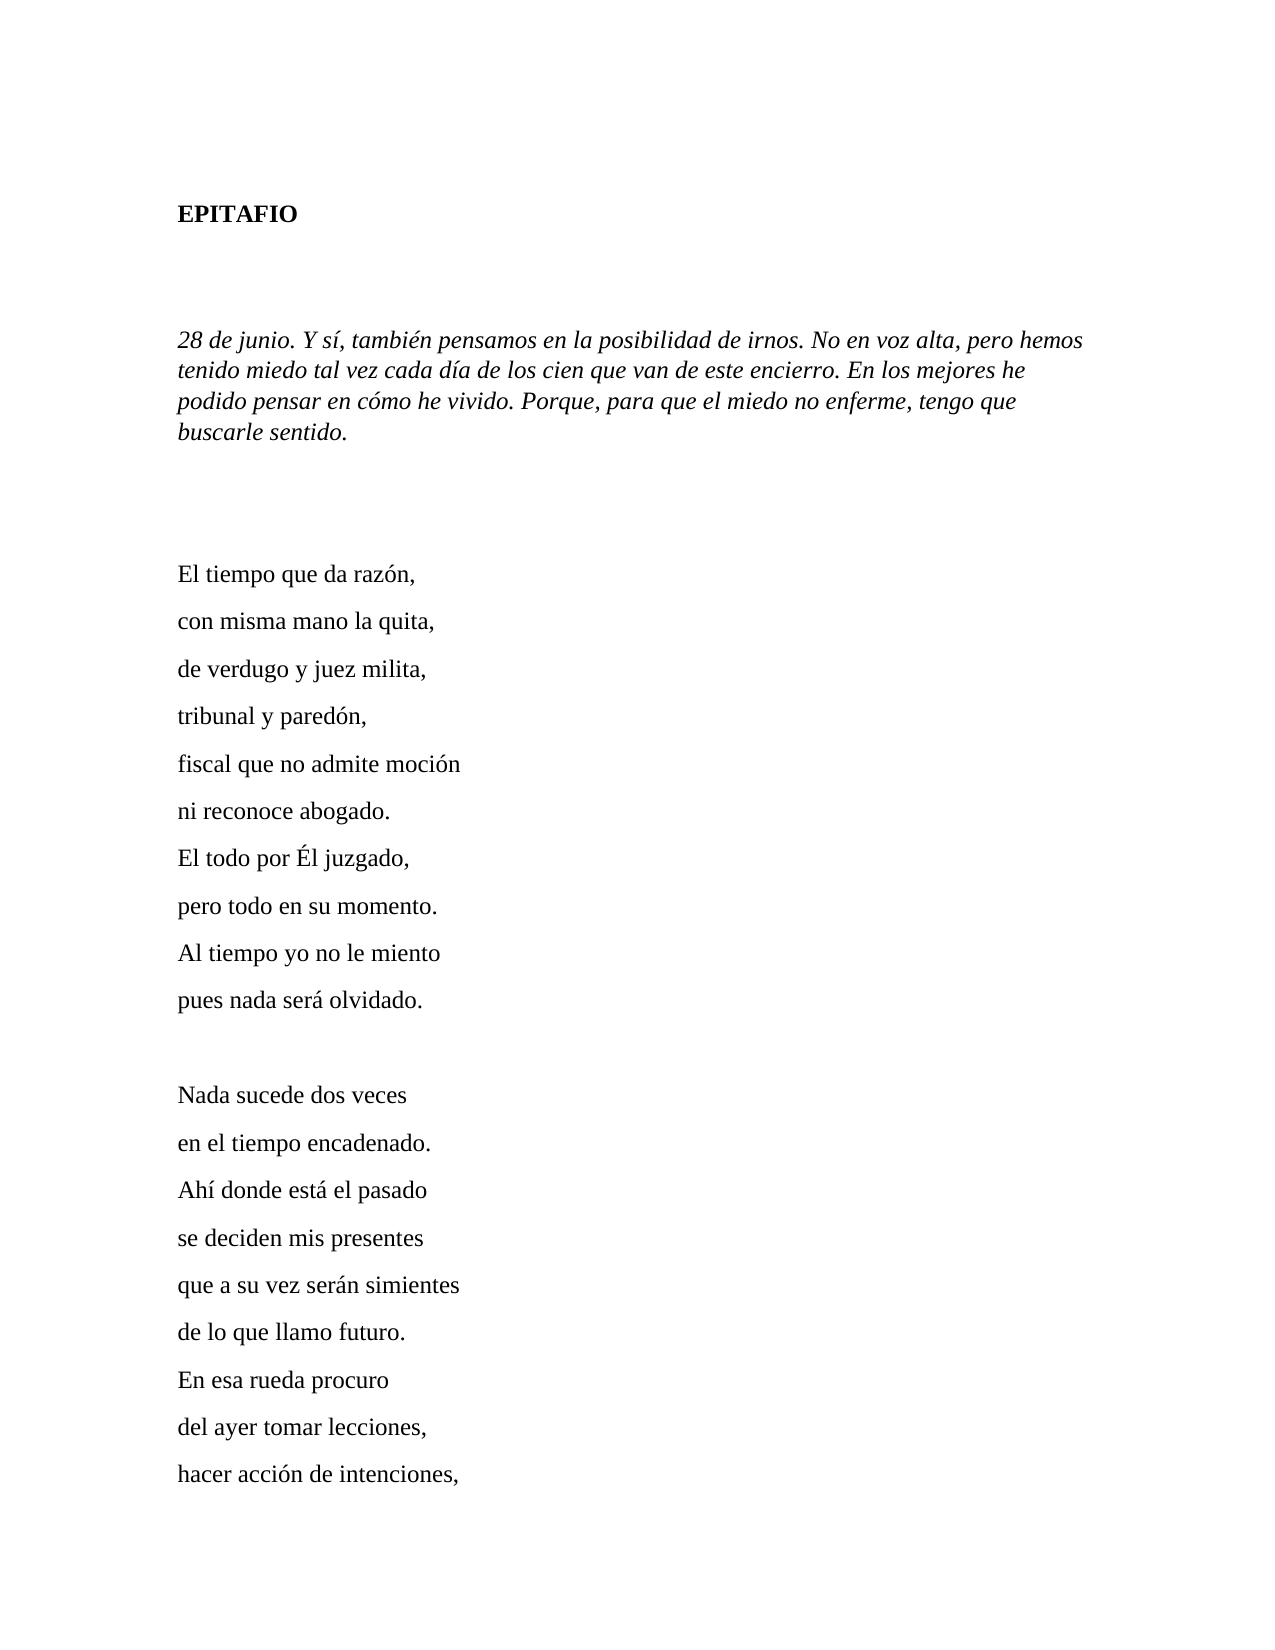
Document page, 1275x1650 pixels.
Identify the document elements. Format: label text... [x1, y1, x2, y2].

text Nada sucede dos veces [177, 1080, 1098, 1109]
text El tiempo que da razón, [177, 559, 1098, 588]
text del ayer tomar lecciones, [177, 1412, 1098, 1441]
text que a su vez serán simientes [177, 1270, 1098, 1299]
text Al tiempo yo no le miento [177, 938, 1098, 967]
text tribunal y paredón, [177, 701, 1098, 730]
text se deciden mis presentes [177, 1223, 1098, 1251]
text ni reconoce abogado. [177, 796, 1098, 825]
text de lo que llamo futuro. [177, 1317, 1098, 1346]
text pues nada será olvidado. [177, 986, 1098, 1014]
text fiscal que no admite moción [177, 749, 1098, 777]
text Ahí donde está el pasado [177, 1175, 1098, 1204]
text con misma mano la quita, [177, 606, 1098, 635]
text En esa rueda procuro [177, 1365, 1098, 1393]
text El todo por Él juzgado, [177, 843, 1098, 872]
text pero todo en su momento. [177, 891, 1098, 919]
text hacer acción de intenciones, [177, 1459, 1098, 1488]
text en el tiempo encadenado. [177, 1128, 1098, 1157]
text 28 de junio. Y sí, también pensamos en la posibilidad de irnos. No en voz alta, pero hemos tenido miedo tal vez cada día de los cien que van de este encierro. En los mejores he podido pensar en cómo he vivido. Porque, para que el miedo no enferme, tengo que buscarle sentido. [177, 325, 1098, 446]
text de verdugo y juez milita, [177, 654, 1098, 683]
subtitle EPITAFIO [177, 199, 1098, 228]
